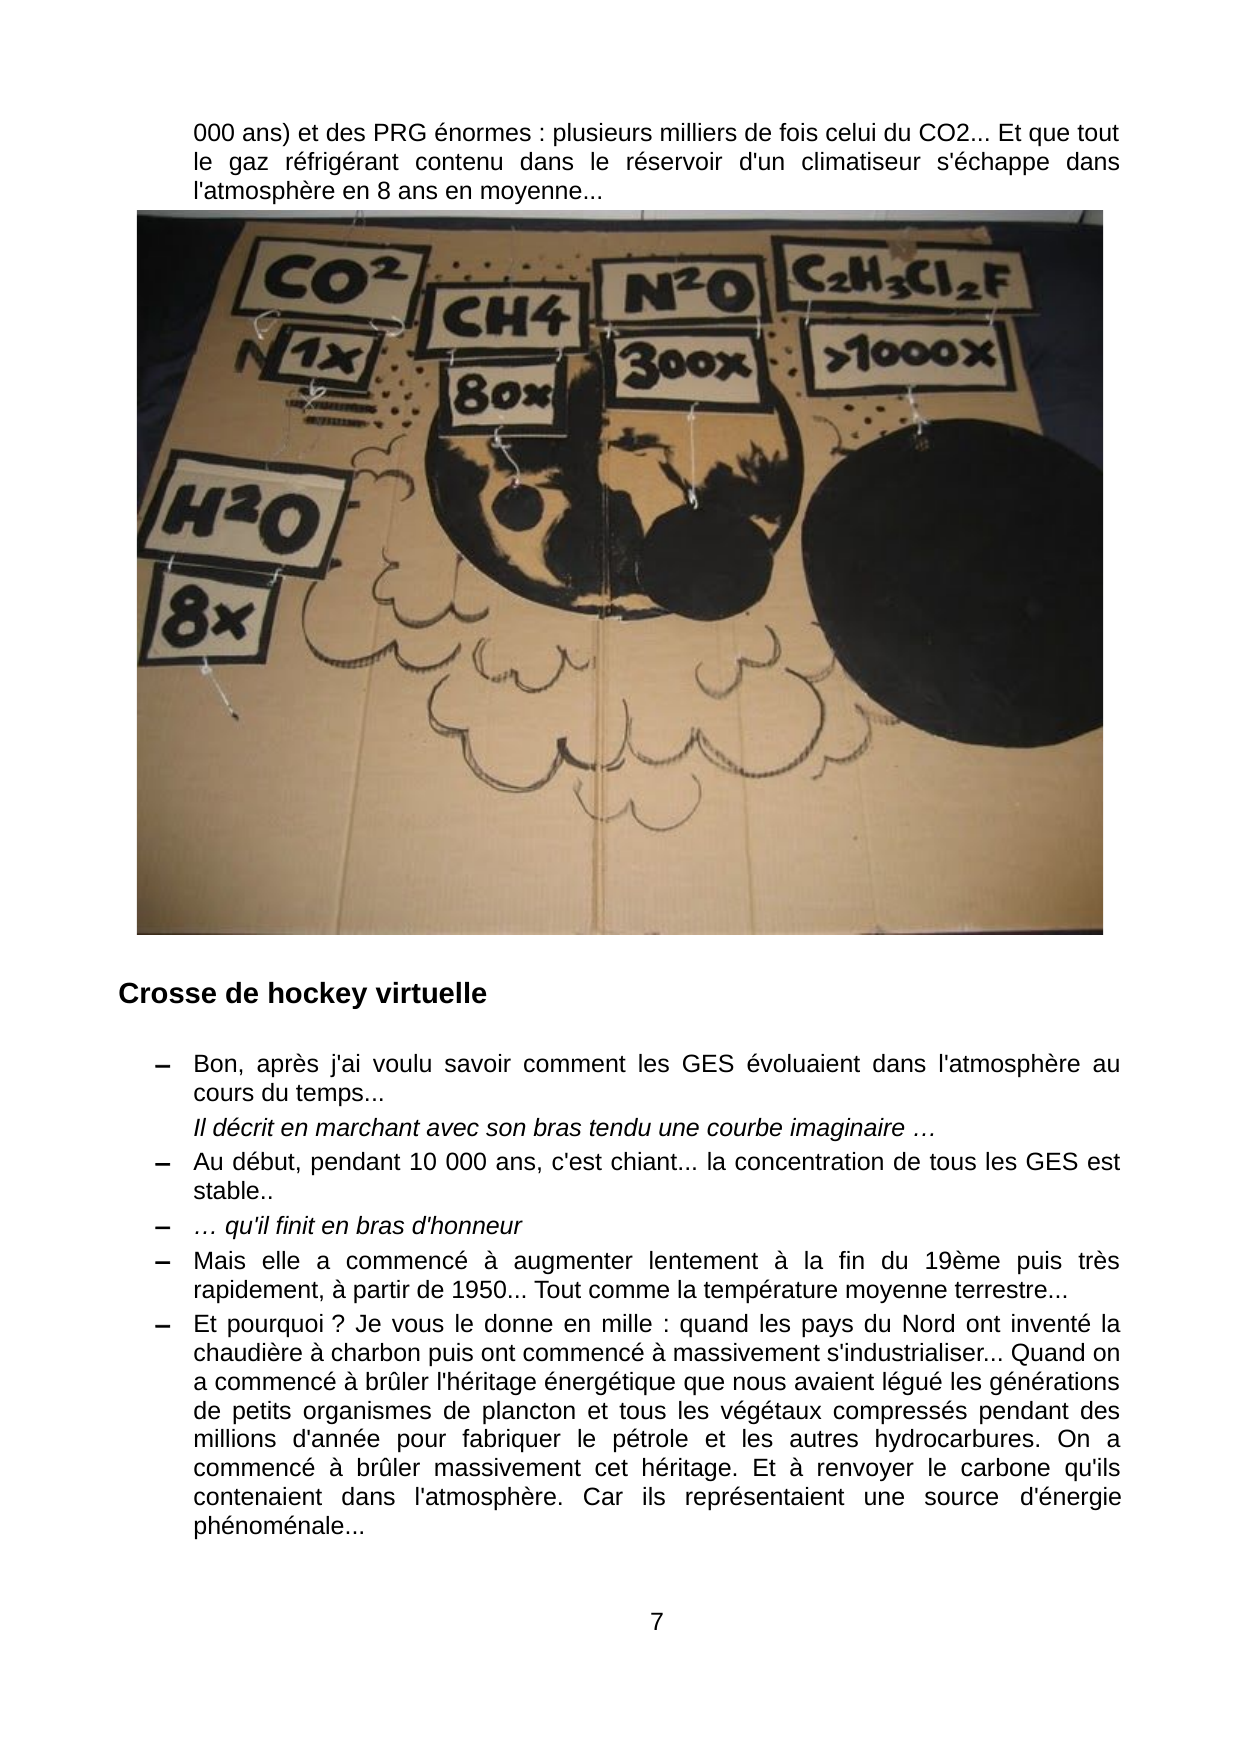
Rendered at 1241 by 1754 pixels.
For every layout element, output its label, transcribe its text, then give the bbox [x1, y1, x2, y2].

picture [136, 210, 1104, 935]
subtitle Crosse de hockey virtuelle [118, 976, 1122, 1009]
list Et pourquoi ? Je vous le donne en mille : quand les pays du Nord ont inventé la chaudière à charbon puis ont commencé à massivement s'industrialiser... Quand on a commencé à brûler l'héritage énergétique que nous avaient légué les générations de petits organismes de plancton et tous les végétaux compressés pendant des millions d'année pour fabriquer le pétrole et les autres hydrocarbures. On a commencé à brûler massivement cet héritage. Et à renvoyer le carbone qu'ils contenaient dans l'atmosphère. Car ils représentaient une source d'énergie phénoménale... [156, 1309, 1122, 1539]
list Au début, pendant 10 000 ans, c'est chiant... la concentration de tous les GES est stable.. [156, 1147, 1122, 1205]
list Mais elle a commencé à augmenter lentement à la fin du 19ème puis très rapidement, à partir de 1950... Tout comme la température moyenne terrestre... [156, 1246, 1122, 1303]
list … qu'il finit en bras d'honneur [156, 1211, 1122, 1240]
list 000 ans) et des PRG énormes : plusieurs milliers de fois celui du CO2... Et que tout le gaz réfrigérant contenu dans le réservoir d'un climatiseur s'échappe dans l'atmosphère en 8 ans en moyenne... [156, 118, 1122, 204]
list Il décrit en marchant avec son bras tendu une courbe imaginaire … [156, 1113, 1122, 1141]
list Bon, après j'ai voulu savoir comment les GES évoluaient dans l'atmosphère au cours du temps... [156, 1049, 1122, 1107]
